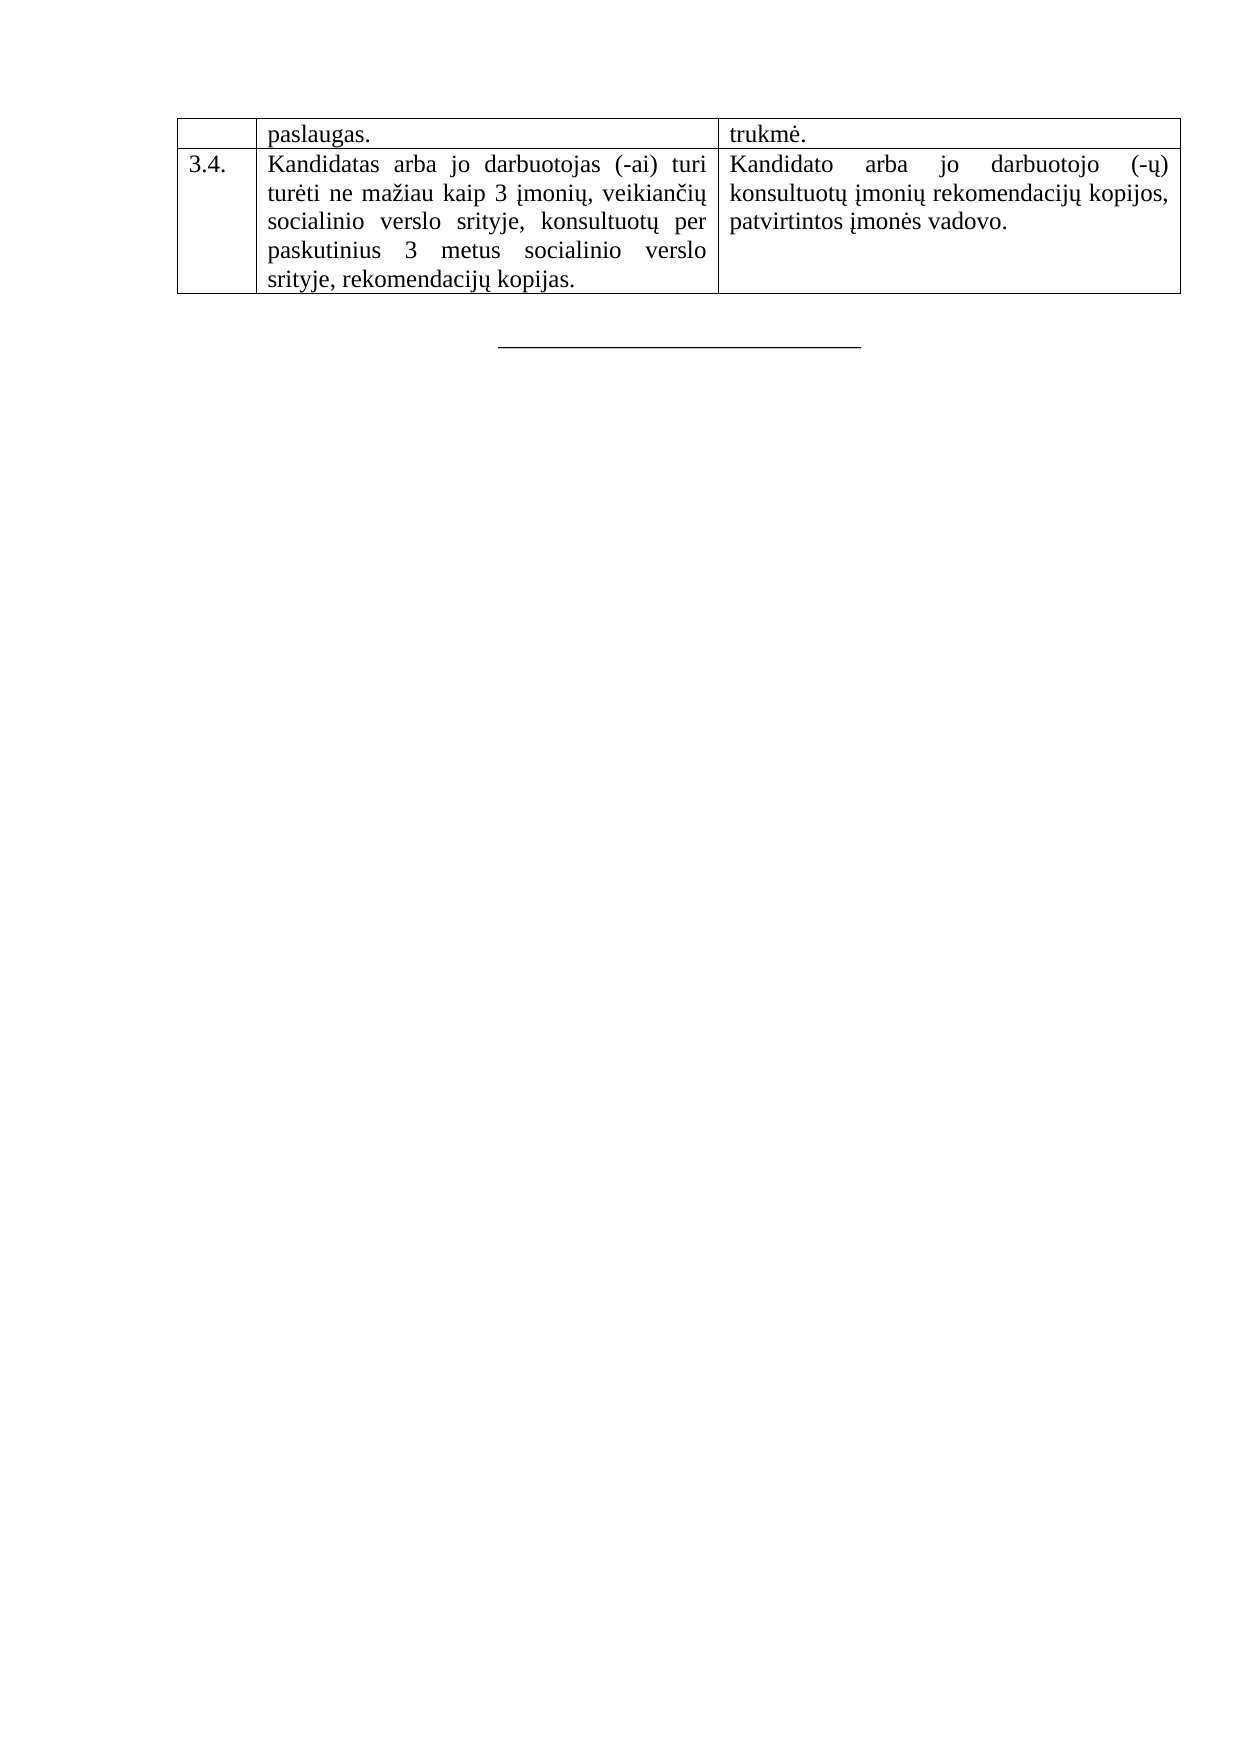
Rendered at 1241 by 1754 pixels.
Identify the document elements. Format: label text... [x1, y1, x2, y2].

text _____________________________ [177, 322, 1181, 351]
table_cell Kandidatas arba jo darbuotojas (-ai) turi turėti ne mažiau kaip 3 įmonių, veikiančių socialinio verslo srityje, konsultuotų per paskutinius 3 metus socialinio verslo srityje, rekomendacijų kopijas. [257, 149, 718, 293]
table_cell Kandidato arba jo darbuotojo (-ų) konsultuotų įmonių rekomendacijų kopijos, patvirtintos įmonės vadovo. [719, 149, 1180, 293]
table_cell trukmė. [719, 119, 1180, 148]
table_cell paslaugas. [257, 119, 718, 148]
table_cell 3.4. [178, 149, 256, 293]
table_cell [178, 119, 256, 148]
